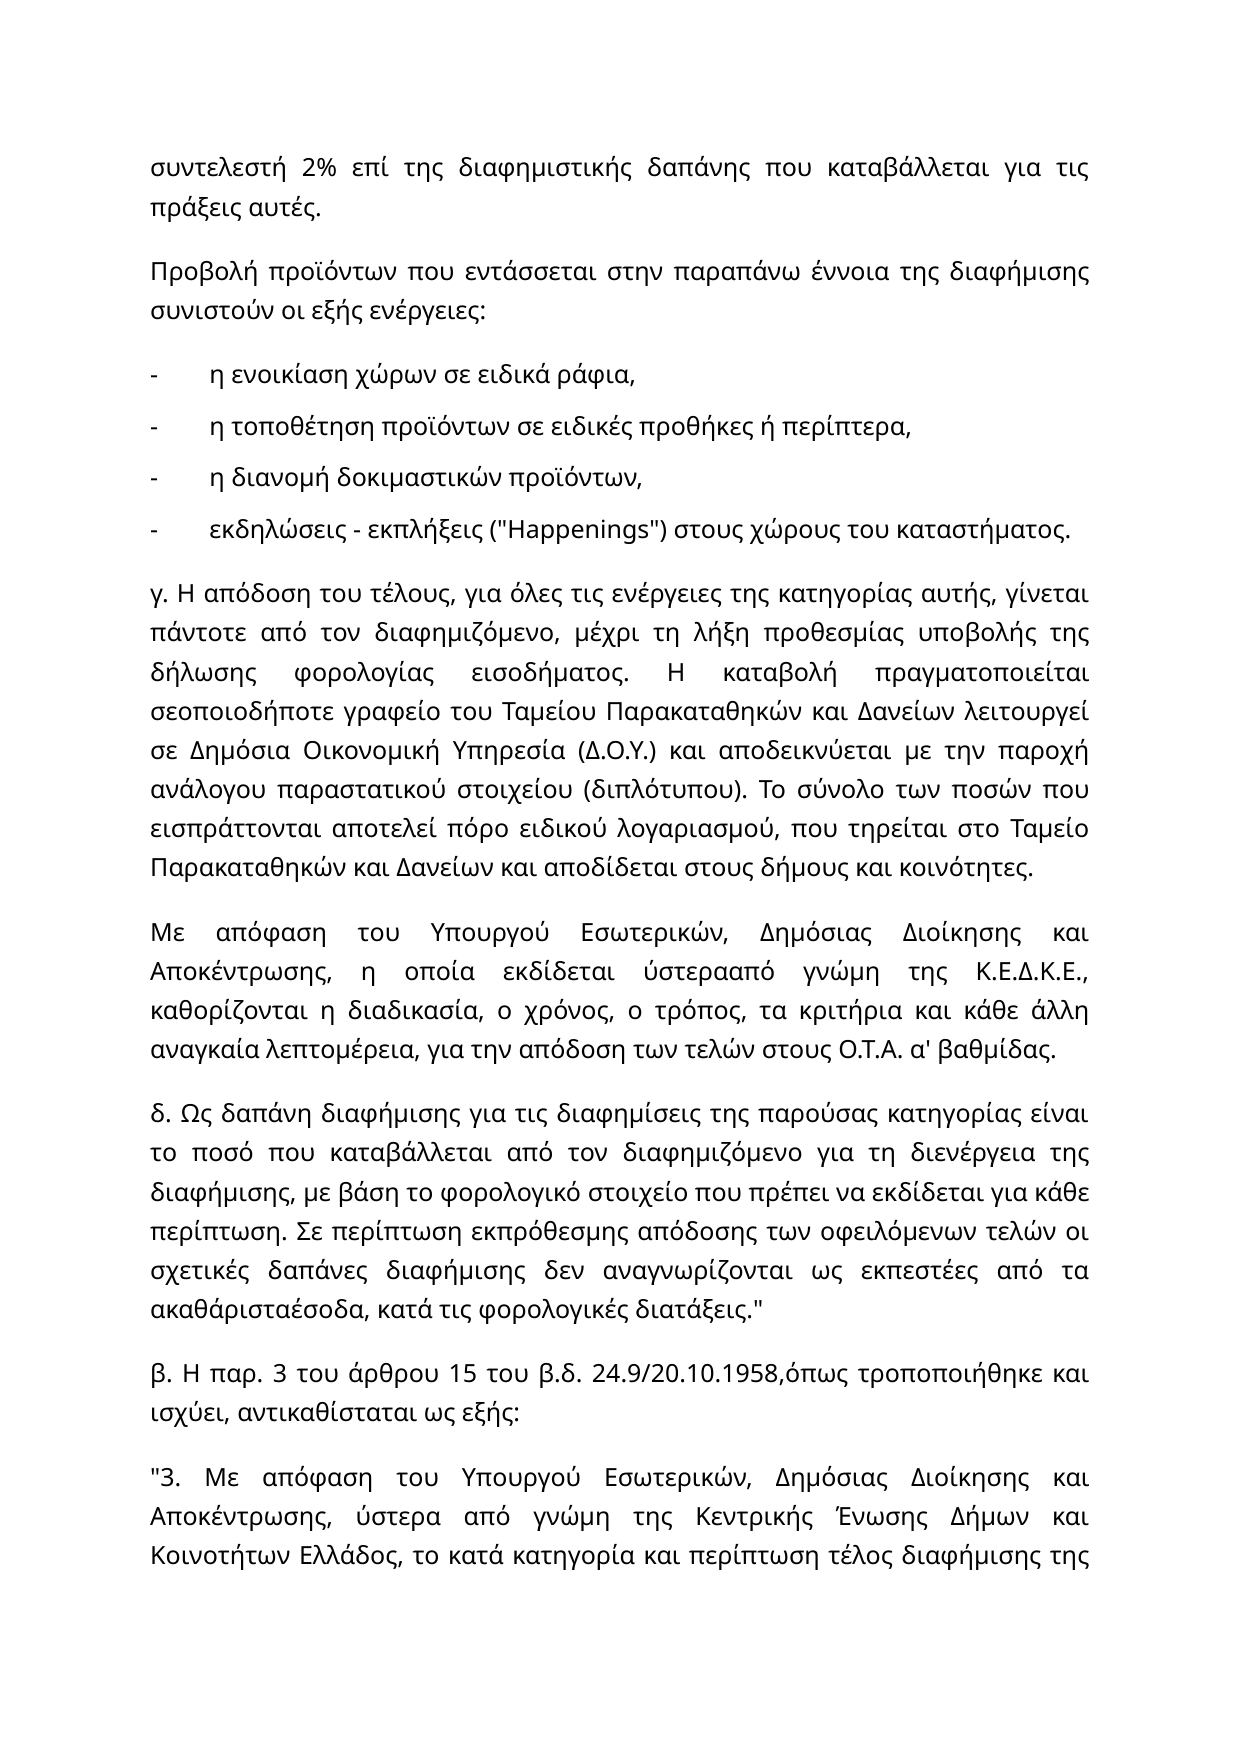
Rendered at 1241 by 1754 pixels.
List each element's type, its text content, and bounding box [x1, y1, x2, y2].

text Με απόφαση του Υπουργού Εσωτερικών, Δημόσιας Διοίκησης και Αποκέντρωσης, η οποία εκδίδεται ύστερααπό γνώμη της Κ.Ε.Δ.Κ.Ε., καθορίζονται η διαδικασία, ο χρόνος, ο τρόπος, τα κριτήρια και κάθε άλλη αναγκαία λεπτομέρεια, για την απόδοση των τελών στους Ο.Τ.Α. α' βαθμίδας. [150, 914, 1090, 1066]
list - η ενοικίαση χώρων σε ειδικά ράφια, [150, 357, 1090, 391]
text β. Η παρ. 3 του άρθρου 15 του β.δ. 24.9/20.10.1958,όπως τροποποιήθηκε και ισχύει, αντικαθίσταται ως εξής: [150, 1356, 1090, 1429]
text γ. Η απόδοση του τέλους, για όλες τις ενέργειες της κατηγορίας αυτής, γίνεται πάντοτε από τον διαφημιζόμενο, μέχρι τη λήξη προθεσμίας υποβολής της δήλωσης φορολογίας εισοδήματος. Η καταβολή πραγματοποιείται σεοποιοδήποτε γραφείο του Ταμείου Παρακαταθηκών και Δανείων λειτουργεί σε Δημόσια Οικονομική Υπηρεσία (Δ.Ο.Υ.) και αποδεικνύεται με την παροχή ανάλογου παραστατικού στοιχείου (διπλότυπου). Το σύνολο των ποσών που εισπράττονται αποτελεί πόρο ειδικού λογαριασμού, που τηρείται στο Ταμείο Παρακαταθηκών και Δανείων και αποδίδεται στους δήμους και κοινότητες. [150, 576, 1090, 884]
text "3. Με απόφαση του Υπουργού Εσωτερικών, Δημόσιας Διοίκησης και Αποκέντρωσης, ύστερα από γνώμη της Κεντρικής Ένωσης Δήμων και Κοινοτήτων Ελλάδος, το κατά κατηγορία και περίπτωση τέλος διαφήμισης της [150, 1459, 1090, 1572]
text δ. Ως δαπάνη διαφήμισης για τις διαφημίσεις της παρούσας κατηγορίας είναι το ποσό που καταβάλλεται από τον διαφημιζόμενο για τη διενέργεια της διαφήμισης, με βάση το φορολογικό στοιχείο που πρέπει να εκδίδεται για κάθε περίπτωση. Σε περίπτωση εκπρόθεσμης απόδοσης των οφειλόμενων τελών οι σχετικές δαπάνες διαφήμισης δεν αναγνωρίζονται ως εκπεστέες από τα ακαθάρισταέσοδα, κατά τις φορολογικές διατάξεις." [150, 1096, 1090, 1326]
text Προβολή προϊόντων που εντάσσεται στην παραπάνω έννοια της διαφήμισης συνιστούν οι εξής ενέργειες: [150, 253, 1090, 327]
list - εκδηλώσεις - εκπλήξεις ("Happenings") στους χώρους του καταστήματος. [150, 512, 1090, 546]
list - η διανομή δοκιμαστικών προϊόντων, [150, 460, 1090, 494]
text συντελεστή 2% επί της διαφημιστικής δαπάνης που καταβάλλεται για τις πράξεις αυτές. [150, 150, 1090, 223]
list - η τοποθέτηση προϊόντων σε ειδικές προθήκες ή περίπτερα, [150, 408, 1090, 442]
